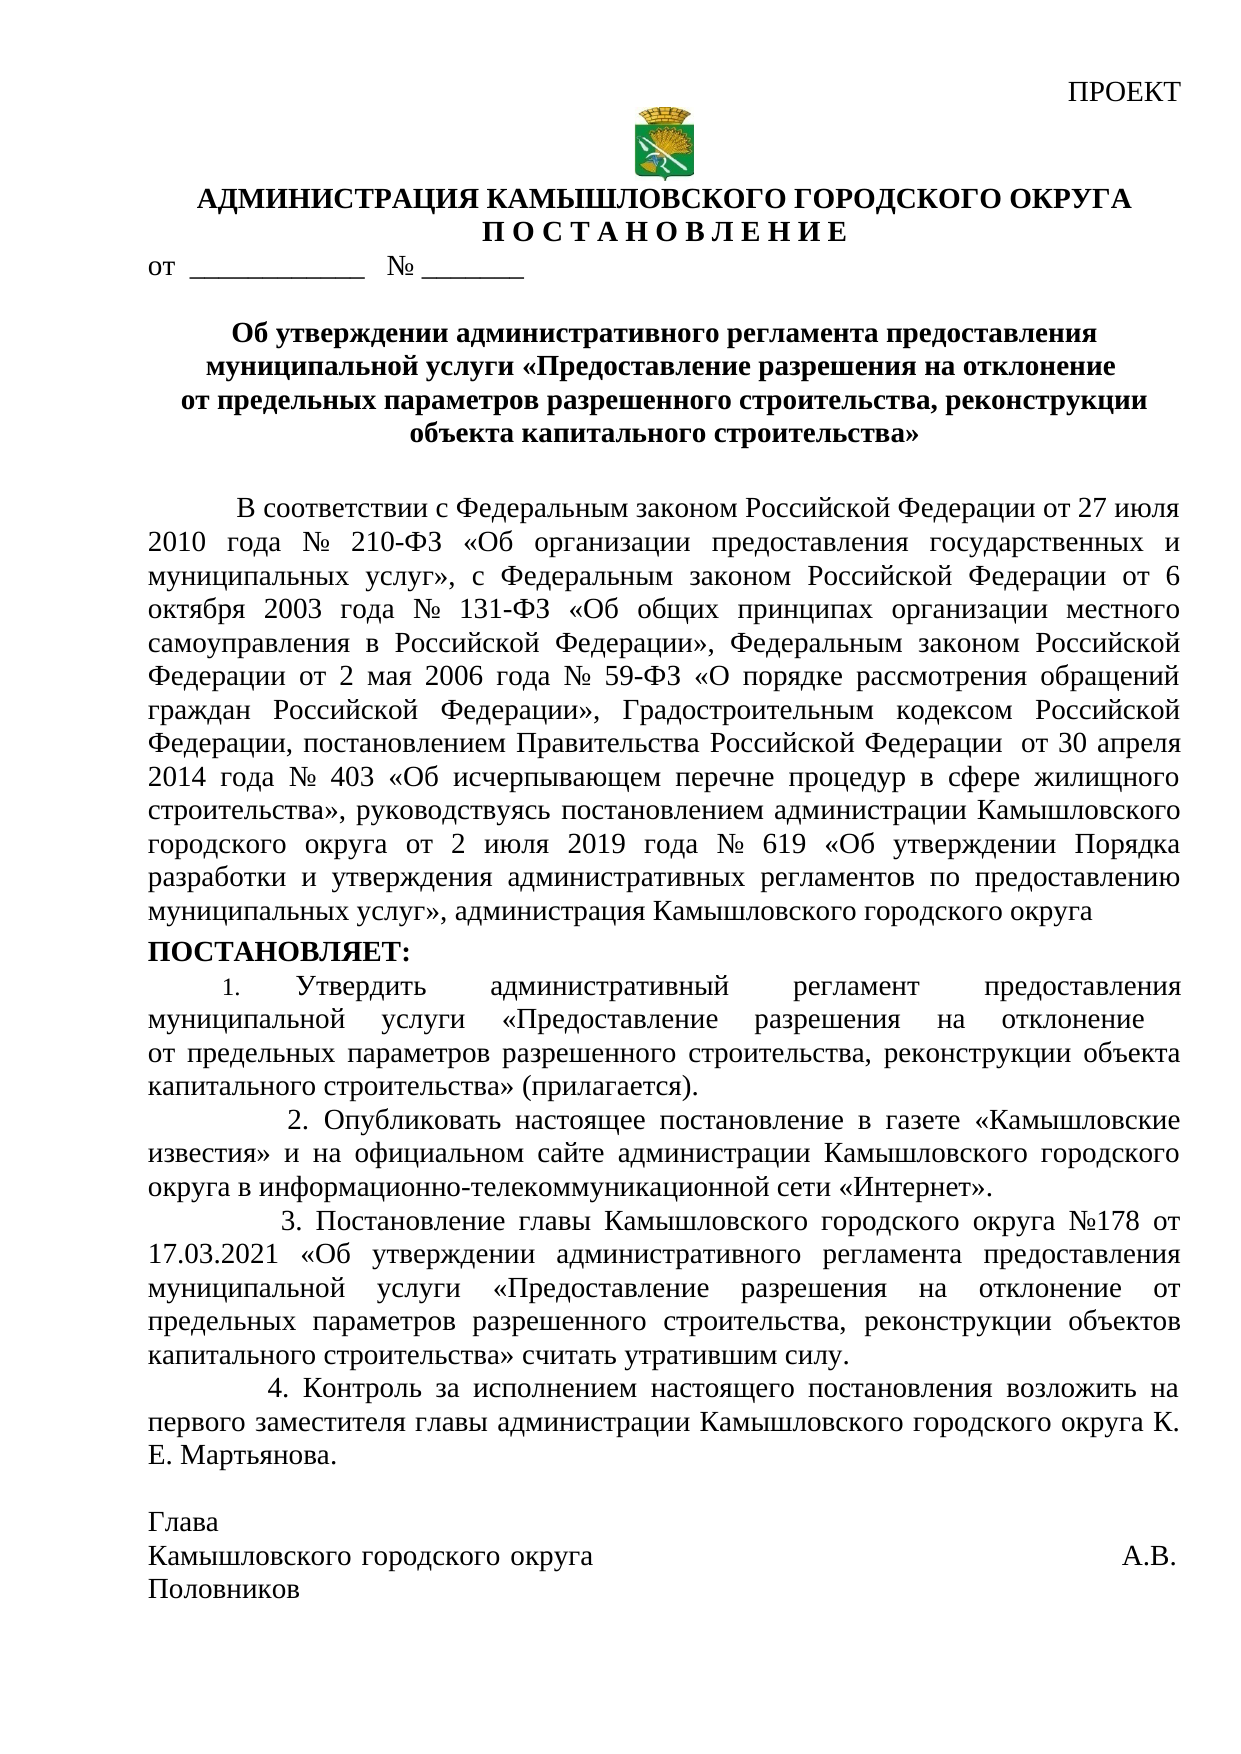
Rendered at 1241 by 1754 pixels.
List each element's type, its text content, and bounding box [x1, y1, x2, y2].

text ПРОЕКТ [148, 74, 1181, 107]
text 2. Опубликовать настоящее постановление в газете «Камышловские известия» и на официальном сайте администрации Камышловского городского округа в информационно-телекоммуникационной сети «Интернет». [148, 1102, 1181, 1203]
list Утвердить административный регламент предоставления муниципальной услуги «Предоставление разрешения на отклонение от предельных параметров разрешенного строительства, реконструкции объекта капитального строительства» (прилагается). [148, 968, 1181, 1102]
text АДМИНИСТРАЦИЯ КАМЫШЛОВСКОГО ГОРОДСКОГО ОКРУГА [148, 181, 1181, 214]
text Камышловского городского округа А.В. Половников [148, 1538, 1181, 1605]
text 4. Контроль за исполнением настоящего постановления возложить на первого заместителя главы администрации Камышловского городского округа К. Е. Мартьянова. [148, 1370, 1181, 1471]
text от ____________ № _______ [148, 248, 1181, 281]
text П О С Т А Н О В Л Е Н И Е [148, 214, 1181, 248]
text ПОСТАНОВЛЯЕТ: [148, 934, 1181, 968]
text 3. Постановление главы Камышловского городского округа №178 от 17.03.2021 «Об утверждении административного регламента предоставления муниципальной услуги «Предоставление разрешения на отклонение от предельных параметров разрешенного строительства, реконструкции объектов капитального строительства» считать утратившим силу. [148, 1203, 1181, 1370]
text Об утверждении административного регламента предоставления муниципальной услуги «Предоставление разрешения на отклонение от предельных параметров разрешенного строительства, реконструкции объекта капитального строительства» [148, 315, 1181, 449]
text Глава [148, 1504, 1181, 1538]
text В соответствии с Федеральным законом Российской Федерации от 27 июля 2010 года № 210-ФЗ «Об организации предоставления государственных и муниципальных услуг», с Федеральным законом Российской Федерации от 6 октября 2003 года № 131-ФЗ «Об общих принципах организации местного самоуправления в Российской Федерации», Федеральным законом Российской Федерации от 2 мая 2006 года № 59-ФЗ «О порядке рассмотрения обращений граждан Российской Федерации», Градостроительным кодексом Российской Федерации, постановлением Правительства Российской Федерации от 30 апреля 2014 года № 403 «Об исчерпывающем перечне процедур в сфере жилищного строительства», руководствуясь постановлением администрации Камышловского городского округа от 2 июля 2019 года № 619 «Об утверждении Порядка разработки и утверждения административных регламентов по предоставлению муниципальных услуг», администрация Камышловского городского округа [148, 491, 1181, 927]
